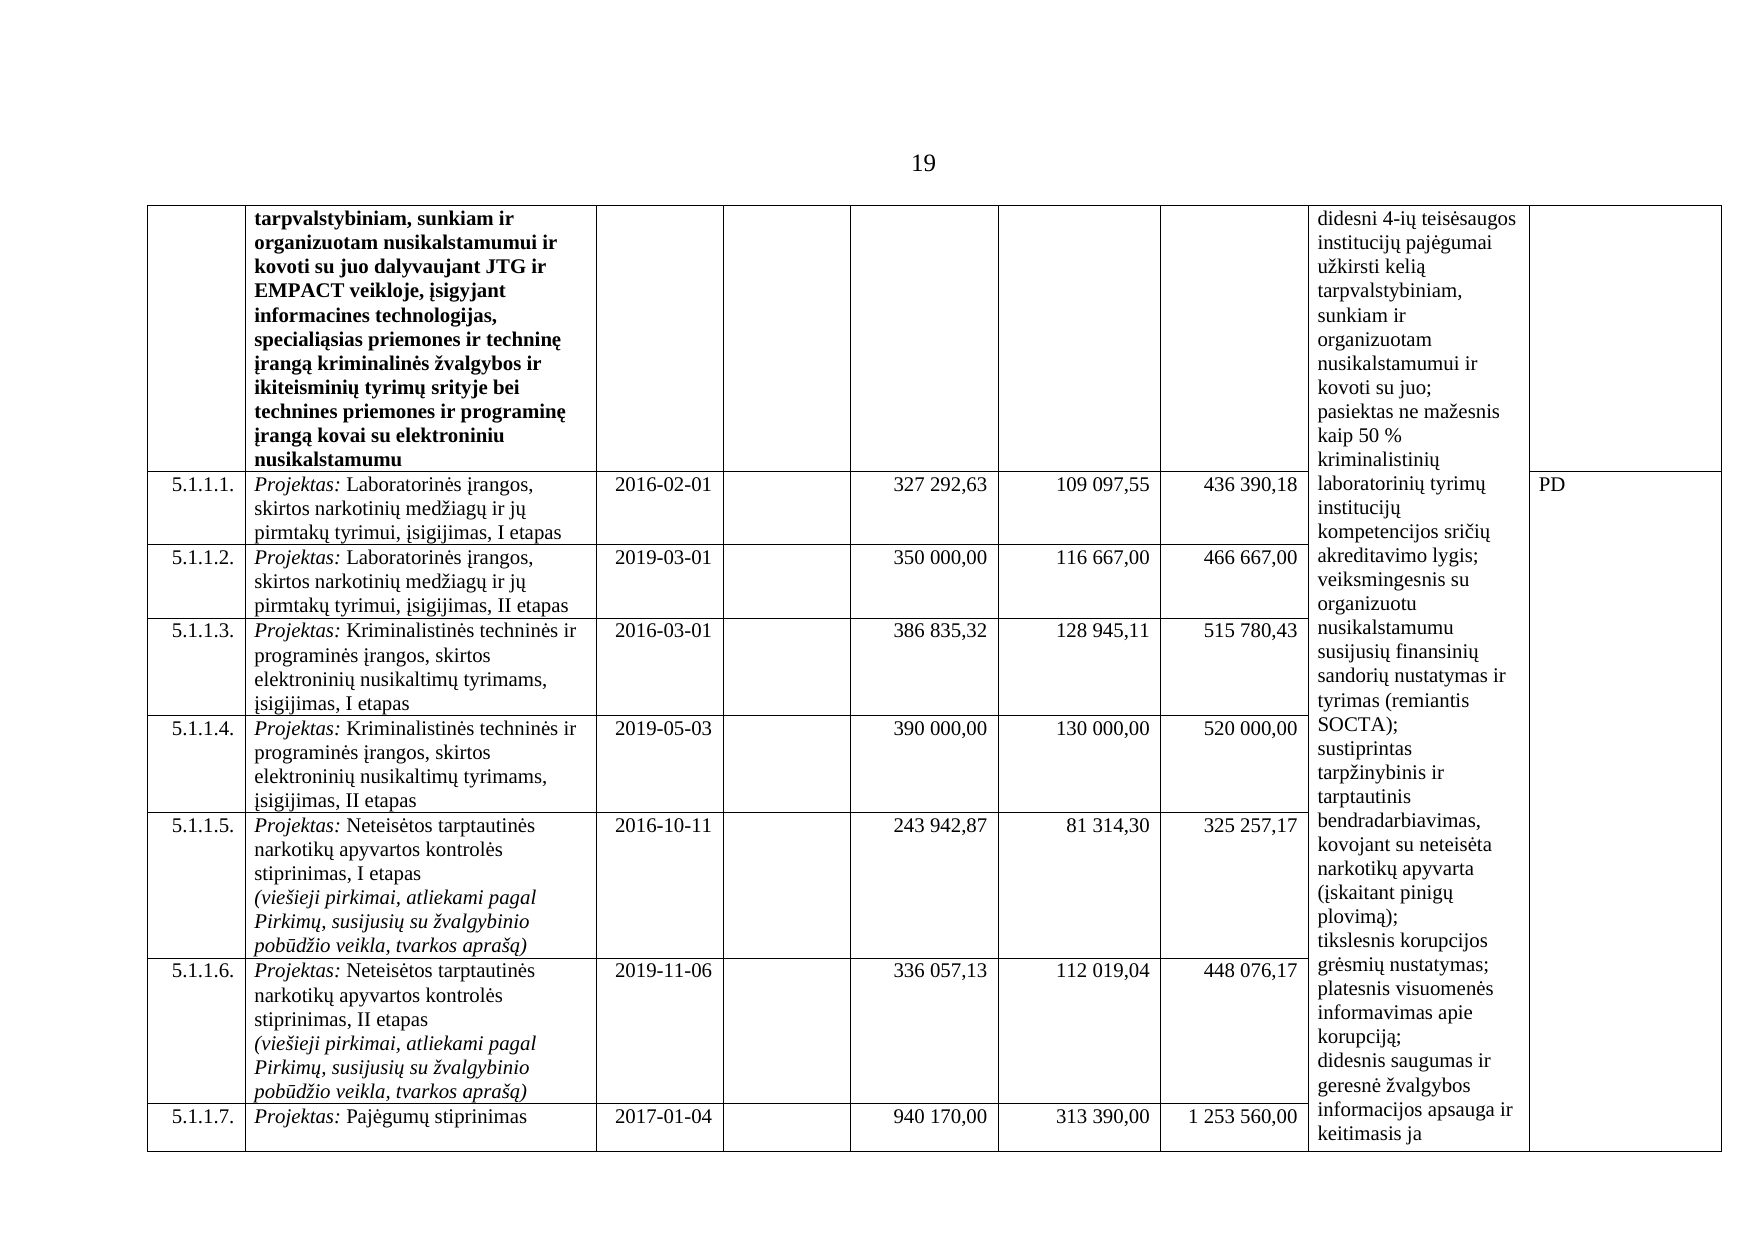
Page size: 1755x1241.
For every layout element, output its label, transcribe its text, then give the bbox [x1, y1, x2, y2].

table_cell 327 292,63 [851, 472, 998, 544]
table_cell [724, 716, 850, 812]
table_cell 325 257,17 [1161, 813, 1308, 957]
table_cell [724, 545, 850, 617]
table_cell [724, 813, 850, 957]
table_cell [1161, 206, 1308, 471]
table_cell didesni 4-ių teisėsaugos institucijų pajėgumai užkirsti kelią tarpvalstybiniam, sunkiam ir organizuotam nusikalstamumui ir kovoti su juo; pasiektas ne mažesnis kaip 50 % kriminalistinių laboratorinių tyrimų institucijų kompetencijos sričių akreditavimo lygis; veiksmingesnis su organizuotu nusikalstamumu susijusių finansinių sandorių nustatymas ir tyrimas (remiantis SOCTA); sustiprintas tarpžinybinis ir tarptautinis bendradarbiavimas, kovojant su neteisėta narkotikų apyvarta (įskaitant pinigų plovimą); tikslesnis korupcijos grėsmių nustatymas; platesnis visuomenės informavimas apie korupciją; didesnis saugumas ir geresnė žvalgybos informacijos apsauga ir keitimasis ja [1309, 206, 1529, 1151]
table_cell 336 057,13 [851, 959, 998, 1103]
table_cell [724, 619, 850, 715]
table_cell 5.1.1.3. [148, 619, 245, 715]
table_cell 515 780,43 [1161, 619, 1308, 715]
table_cell 2019-03-01 [597, 545, 723, 617]
table_cell [597, 206, 723, 471]
table_cell [851, 206, 998, 471]
table_cell 2017-01-04 [597, 1104, 723, 1151]
table_cell 128 945,11 [999, 619, 1160, 715]
table_cell 109 097,55 [999, 472, 1160, 544]
table_cell 116 667,00 [999, 545, 1160, 617]
table_cell Projektas: Pajėgumų stiprinimas [246, 1104, 596, 1151]
table_cell 5.1.1.6. [148, 959, 245, 1103]
table_cell 2019-11-06 [597, 959, 723, 1103]
table_cell Projektas: Kriminalistinės techninės ir programinės įrangos, skirtos elektroninių nusikaltimų tyrimams, įsigijimas, I etapas [246, 619, 596, 715]
table_cell 2016-02-01 [597, 472, 723, 544]
table_cell 520 000,00 [1161, 716, 1308, 812]
table_cell Projektas: Neteisėtos tarptautinės narkotikų apyvartos kontrolės stiprinimas, I etapas (viešieji pirkimai, atliekami pagal Pirkimų, susijusių su žvalgybinio pobūdžio veikla, tvarkos aprašą) [246, 813, 596, 957]
table_cell [1530, 206, 1721, 471]
table_cell 940 170,00 [851, 1104, 998, 1151]
table_cell 2019-05-03 [597, 716, 723, 812]
table_cell 112 019,04 [999, 959, 1160, 1103]
table_cell [999, 206, 1160, 471]
table_cell 5.1.1.4. [148, 716, 245, 812]
table_cell 466 667,00 [1161, 545, 1308, 617]
table_cell [148, 206, 245, 471]
table_cell 1 253 560,00 [1161, 1104, 1308, 1151]
table_cell 2016-10-11 [597, 813, 723, 957]
table_cell tarpvalstybiniam, sunkiam ir organizuotam nusikalstamumui ir kovoti su juo dalyvaujant JTG ir EMPACT veikloje, įsigyjant informacines technologijas, specialiąsias priemones ir techninę įrangą kriminalinės žvalgybos ir ikiteisminių tyrimų srityje bei technines priemones ir programinę įrangą kovai su elektroniniu nusikalstamumu [246, 206, 596, 471]
table_cell Projektas: Laboratorinės įrangos, skirtos narkotinių medžiagų ir jų pirmtakų tyrimui, įsigijimas, II etapas [246, 545, 596, 617]
table_cell 5.1.1.2. [148, 545, 245, 617]
table_cell 130 000,00 [999, 716, 1160, 812]
table_cell 386 835,32 [851, 619, 998, 715]
table_cell 5.1.1.7. [148, 1104, 245, 1151]
table_cell [724, 959, 850, 1103]
table_cell Projektas: Laboratorinės įrangos, skirtos narkotinių medžiagų ir jų pirmtakų tyrimui, įsigijimas, I etapas [246, 472, 596, 544]
table_cell 390 000,00 [851, 716, 998, 812]
table_cell 5.1.1.5. [148, 813, 245, 957]
table_cell [724, 1104, 850, 1151]
table_cell 436 390,18 [1161, 472, 1308, 544]
table_cell PD [1530, 472, 1721, 1151]
table_cell 350 000,00 [851, 545, 998, 617]
table_cell 243 942,87 [851, 813, 998, 957]
table_cell 2016-03-01 [597, 619, 723, 715]
table_cell [724, 472, 850, 544]
table_cell 81 314,30 [999, 813, 1160, 957]
table_cell 313 390,00 [999, 1104, 1160, 1151]
table_cell [724, 206, 850, 471]
table_cell Projektas: Kriminalistinės techninės ir programinės įrangos, skirtos elektroninių nusikaltimų tyrimams, įsigijimas, II etapas [246, 716, 596, 812]
table_cell 5.1.1.1. [148, 472, 245, 544]
table_cell 448 076,17 [1161, 959, 1308, 1103]
table_cell Projektas: Neteisėtos tarptautinės narkotikų apyvartos kontrolės stiprinimas, II etapas (viešieji pirkimai, atliekami pagal Pirkimų, susijusių su žvalgybinio pobūdžio veikla, tvarkos aprašą) [246, 959, 596, 1103]
